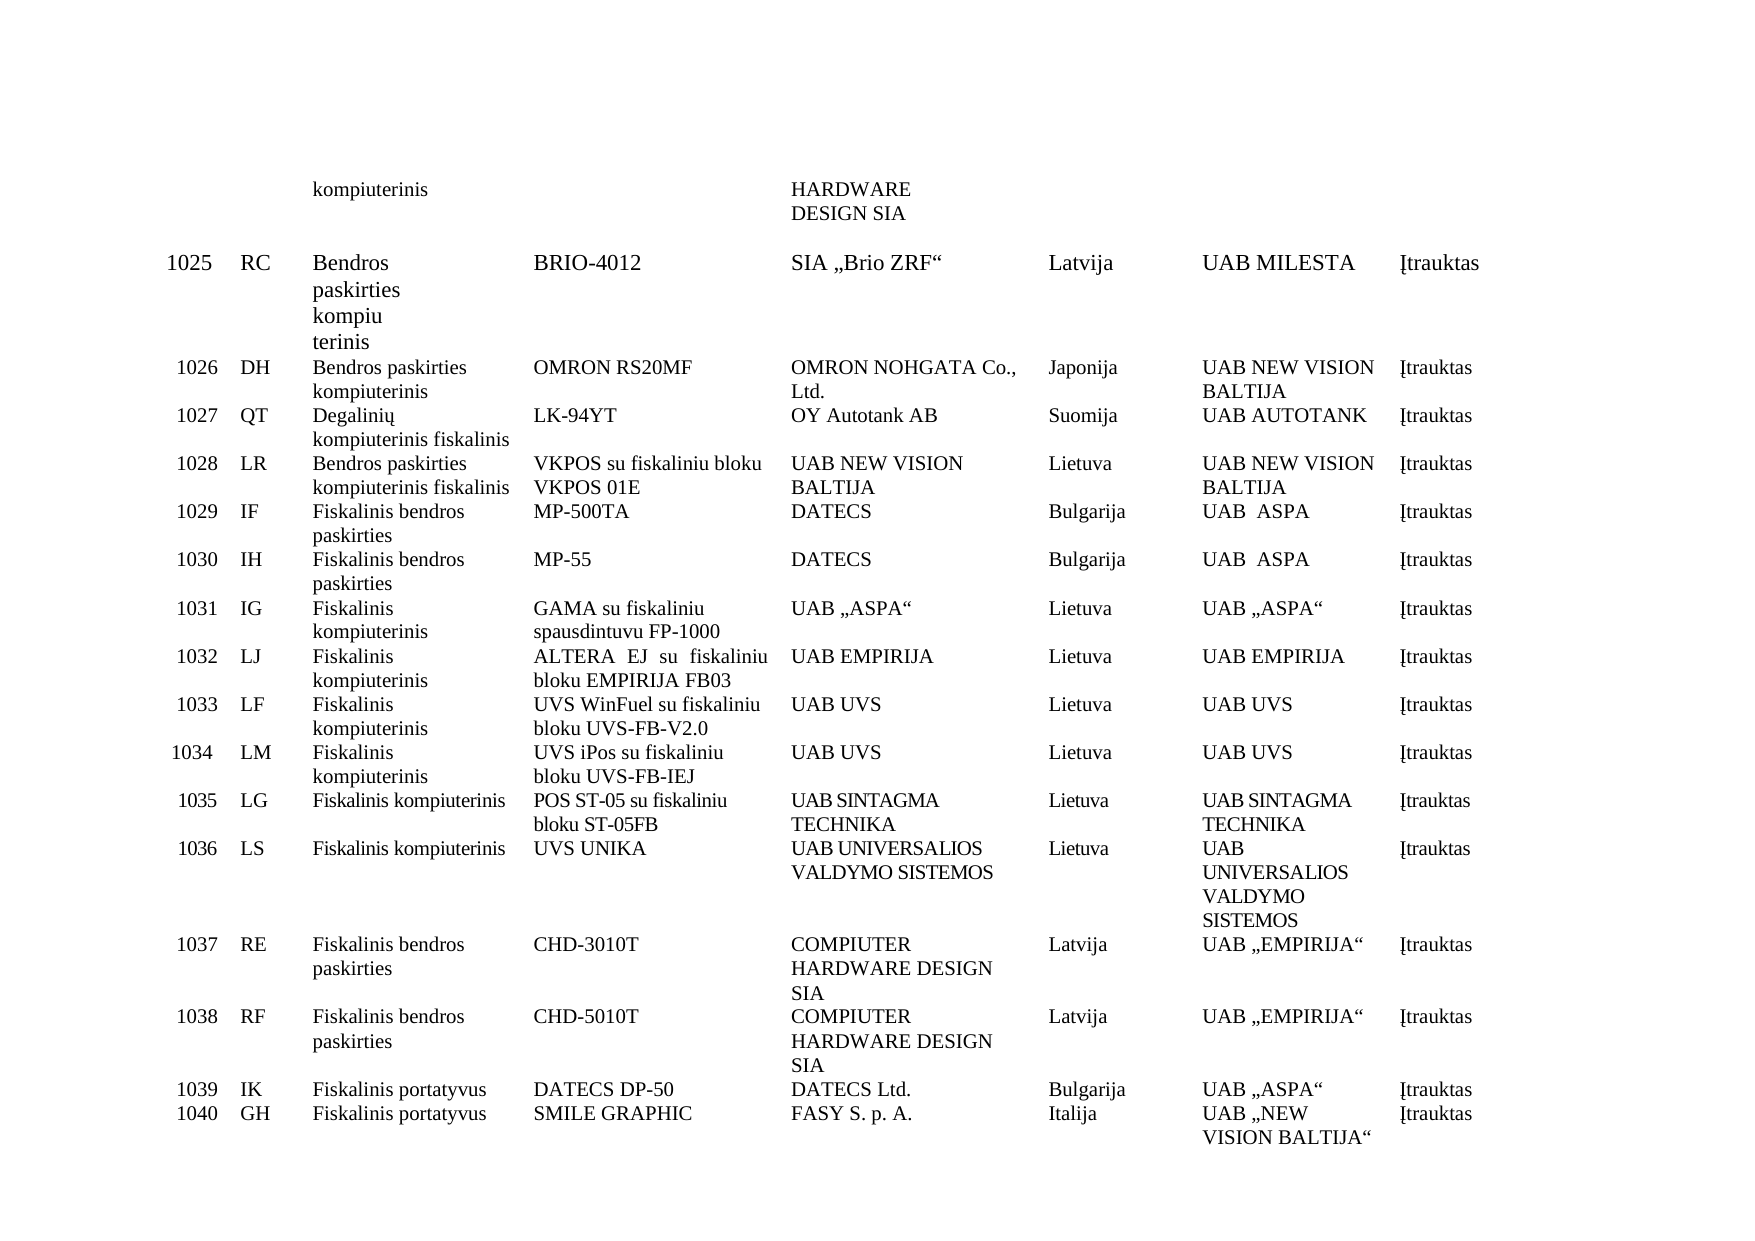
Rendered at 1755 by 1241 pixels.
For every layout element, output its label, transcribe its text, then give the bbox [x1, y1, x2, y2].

table_cell Bulgarija [1037, 1077, 1191, 1101]
table_cell Įtrauktas [1388, 692, 1536, 740]
table_cell Įtrauktas [1388, 1077, 1536, 1101]
table_cell VKPOS su fiskaliniu bloku VKPOS 01E [522, 451, 779, 499]
table_cell [522, 177, 779, 249]
table_cell Lietuva [1037, 740, 1191, 788]
table_cell Bulgarija [1037, 499, 1191, 547]
table_cell Fiskalinis bendros paskirties [301, 932, 522, 1004]
table_cell [100, 177, 229, 249]
table_cell LF [229, 692, 301, 740]
table_cell Fiskalinis bendros paskirties [301, 1005, 522, 1077]
table_cell LM [229, 740, 301, 788]
table_cell Įtrauktas [1388, 249, 1536, 355]
table_cell BRIO-4012 [522, 249, 779, 355]
table_cell UAB EMPIRIJA [780, 644, 1037, 692]
table_cell Fiskalinis portatyvus [301, 1101, 522, 1149]
table_cell Įtrauktas [1388, 644, 1536, 692]
table_cell Fiskalinis kompiuterinis [301, 740, 522, 788]
table_cell Fiskalinis kompiuterinis [301, 788, 522, 836]
table_cell Įtrauktas [1388, 403, 1536, 451]
table_cell 1037 [100, 932, 229, 1004]
table_cell Fiskalinis portatyvus [301, 1077, 522, 1101]
table_cell Bulgarija [1037, 547, 1191, 595]
table_cell UAB NEW VISION BALTIJA [1191, 451, 1388, 499]
table_cell UAB „NEW VISION BALTIJA“ [1191, 1101, 1388, 1149]
table_cell Fiskalinis bendros paskirties [301, 499, 522, 547]
table_cell Įtrauktas [1388, 547, 1536, 595]
table_cell SMILE GRAPHIC [522, 1101, 779, 1149]
table_cell UAB ASPA [1191, 547, 1388, 595]
table_cell Įtrauktas [1388, 355, 1536, 403]
table_cell UAB „EMPIRIJA“ [1191, 1005, 1388, 1077]
table_cell UAB ASPA [1191, 499, 1388, 547]
table_cell 1030 [100, 547, 229, 595]
table_cell CHD-3010T [522, 932, 779, 1004]
table_cell [1037, 177, 1191, 249]
table_cell Įtrauktas [1388, 1101, 1536, 1149]
table_cell RF [229, 1005, 301, 1077]
table_cell LG [229, 788, 301, 836]
table_cell 1040 [100, 1101, 229, 1149]
table_cell Lietuva [1037, 595, 1191, 643]
table_cell Bendros paskirties kompiuterinis [301, 355, 522, 403]
table_cell Lietuva [1037, 644, 1191, 692]
table_cell COMPIUTER HARDWARE DESIGN SIA [780, 932, 1037, 1004]
table_cell UAB UVS [780, 692, 1037, 740]
table_cell UAB „ASPA“ [780, 595, 1037, 643]
table_cell DATECS Ltd. [780, 1077, 1037, 1101]
table_cell 1034 [100, 740, 229, 788]
table_cell MP-500TA [522, 499, 779, 547]
table_cell HARDWARE DESIGN SIA [780, 177, 1037, 249]
table_cell UAB UVS [780, 740, 1037, 788]
table_cell OY Autotank AB [780, 403, 1037, 451]
table_cell DATECS DP-50 [522, 1077, 779, 1101]
table_cell Įtrauktas [1388, 788, 1536, 836]
table_cell POS ST-05 su fiskaliniu bloku ST-05FB [522, 788, 779, 836]
table_cell Latvija [1037, 932, 1191, 1004]
table_cell UVS WinFuel su fiskaliniu bloku UVS-FB-V2.0 [522, 692, 779, 740]
table_cell Italija [1037, 1101, 1191, 1149]
table_cell LJ [229, 644, 301, 692]
table_cell [1388, 177, 1536, 249]
table_cell 1026 [100, 355, 229, 403]
table_cell Fiskalinis bendros paskirties [301, 547, 522, 595]
table_cell Latvija [1037, 249, 1191, 355]
table_cell Suomija [1037, 403, 1191, 451]
table_cell RE [229, 932, 301, 1004]
table_cell UAB AUTOTANK [1191, 403, 1388, 451]
table_cell UVS UNIKA [522, 836, 779, 932]
table_cell 1027 [100, 403, 229, 451]
table_cell Lietuva [1037, 836, 1191, 932]
table_cell 1036 [100, 836, 229, 932]
table_cell DATECS [780, 499, 1037, 547]
table_cell UAB NEW VISION BALTIJA [780, 451, 1037, 499]
table_cell IK [229, 1077, 301, 1101]
table_cell Latvija [1037, 1005, 1191, 1077]
table_cell CHD-5010T [522, 1005, 779, 1077]
table_cell QT [229, 403, 301, 451]
table_cell UAB SINTAGMA TECHNIKA [780, 788, 1037, 836]
table_cell 1032 [100, 644, 229, 692]
table_cell UAB MILESTA [1191, 249, 1388, 355]
table_cell 1025 [100, 249, 229, 355]
table_cell UAB „ASPA“ [1191, 595, 1388, 643]
table_cell Degalinių kompiuterinis fiskalinis [301, 403, 522, 451]
table_cell MP-55 [522, 547, 779, 595]
table_cell UAB NEW VISION BALTIJA [1191, 355, 1388, 403]
table_cell [1191, 177, 1388, 249]
table_cell DH [229, 355, 301, 403]
table_cell RC [229, 249, 301, 355]
table_cell IF [229, 499, 301, 547]
table_cell Lietuva [1037, 451, 1191, 499]
table_cell Lietuva [1037, 692, 1191, 740]
table_cell LR [229, 451, 301, 499]
table_cell 1038 [100, 1005, 229, 1077]
table_cell UAB „EMPIRIJA“ [1191, 932, 1388, 1004]
table_cell UAB EMPIRIJA [1191, 644, 1388, 692]
table_cell DATECS [780, 547, 1037, 595]
table_cell LS [229, 836, 301, 932]
table_cell Įtrauktas [1388, 451, 1536, 499]
table_cell OMRON NOHGATA Co., Ltd. [780, 355, 1037, 403]
table_cell Fiskalinis kompiuterinis [301, 836, 522, 932]
table_cell Fiskalinis kompiuterinis [301, 692, 522, 740]
table_cell 1033 [100, 692, 229, 740]
table_cell FASY S. p. A. [780, 1101, 1037, 1149]
table_cell GH [229, 1101, 301, 1149]
table_cell Įtrauktas [1388, 1005, 1536, 1077]
table_cell UAB UNIVERSALIOS VALDYMO SISTEMOS [780, 836, 1037, 932]
table_cell Įtrauktas [1388, 499, 1536, 547]
table_cell 1035 [100, 788, 229, 836]
table_cell Įtrauktas [1388, 836, 1536, 932]
table_cell UAB „ASPA“ [1191, 1077, 1388, 1101]
table_cell Bendros paskirties kompiu terinis [301, 249, 522, 355]
table_cell UAB UVS [1191, 692, 1388, 740]
table_cell ALTERA EJ su fiskaliniu bloku EMPIRIJA FB03 [522, 644, 779, 692]
table_cell Fiskalinis kompiuterinis [301, 644, 522, 692]
table_cell 1031 [100, 595, 229, 643]
table_cell [229, 177, 301, 249]
table_cell OMRON RS20MF [522, 355, 779, 403]
table_cell IH [229, 547, 301, 595]
table_cell UAB UVS [1191, 740, 1388, 788]
table_cell Bendros paskirties kompiuterinis fiskalinis [301, 451, 522, 499]
table_cell GAMA su fiskaliniu spausdintuvu FP-1000 [522, 595, 779, 643]
table_cell LK-94YT [522, 403, 779, 451]
table_cell Fiskalinis kompiuterinis [301, 595, 522, 643]
table_cell Įtrauktas [1388, 740, 1536, 788]
table_cell kompiuterinis [301, 177, 522, 249]
table_cell 1028 [100, 451, 229, 499]
table_cell 1039 [100, 1077, 229, 1101]
table_cell 1029 [100, 499, 229, 547]
table_cell Įtrauktas [1388, 595, 1536, 643]
table_cell UVS iPos su fiskaliniu bloku UVS-FB-IEJ [522, 740, 779, 788]
table_cell UAB UNIVERSALIOS VALDYMO SISTEMOS [1191, 836, 1388, 932]
table_cell Įtrauktas [1388, 932, 1536, 1004]
table_cell UAB SINTAGMA TECHNIKA [1191, 788, 1388, 836]
table_cell SIA „Brio ZRF“ [780, 249, 1037, 355]
table_cell COMPIUTER HARDWARE DESIGN SIA [780, 1005, 1037, 1077]
table_cell IG [229, 595, 301, 643]
table_cell Japonija [1037, 355, 1191, 403]
table_cell Lietuva [1037, 788, 1191, 836]
